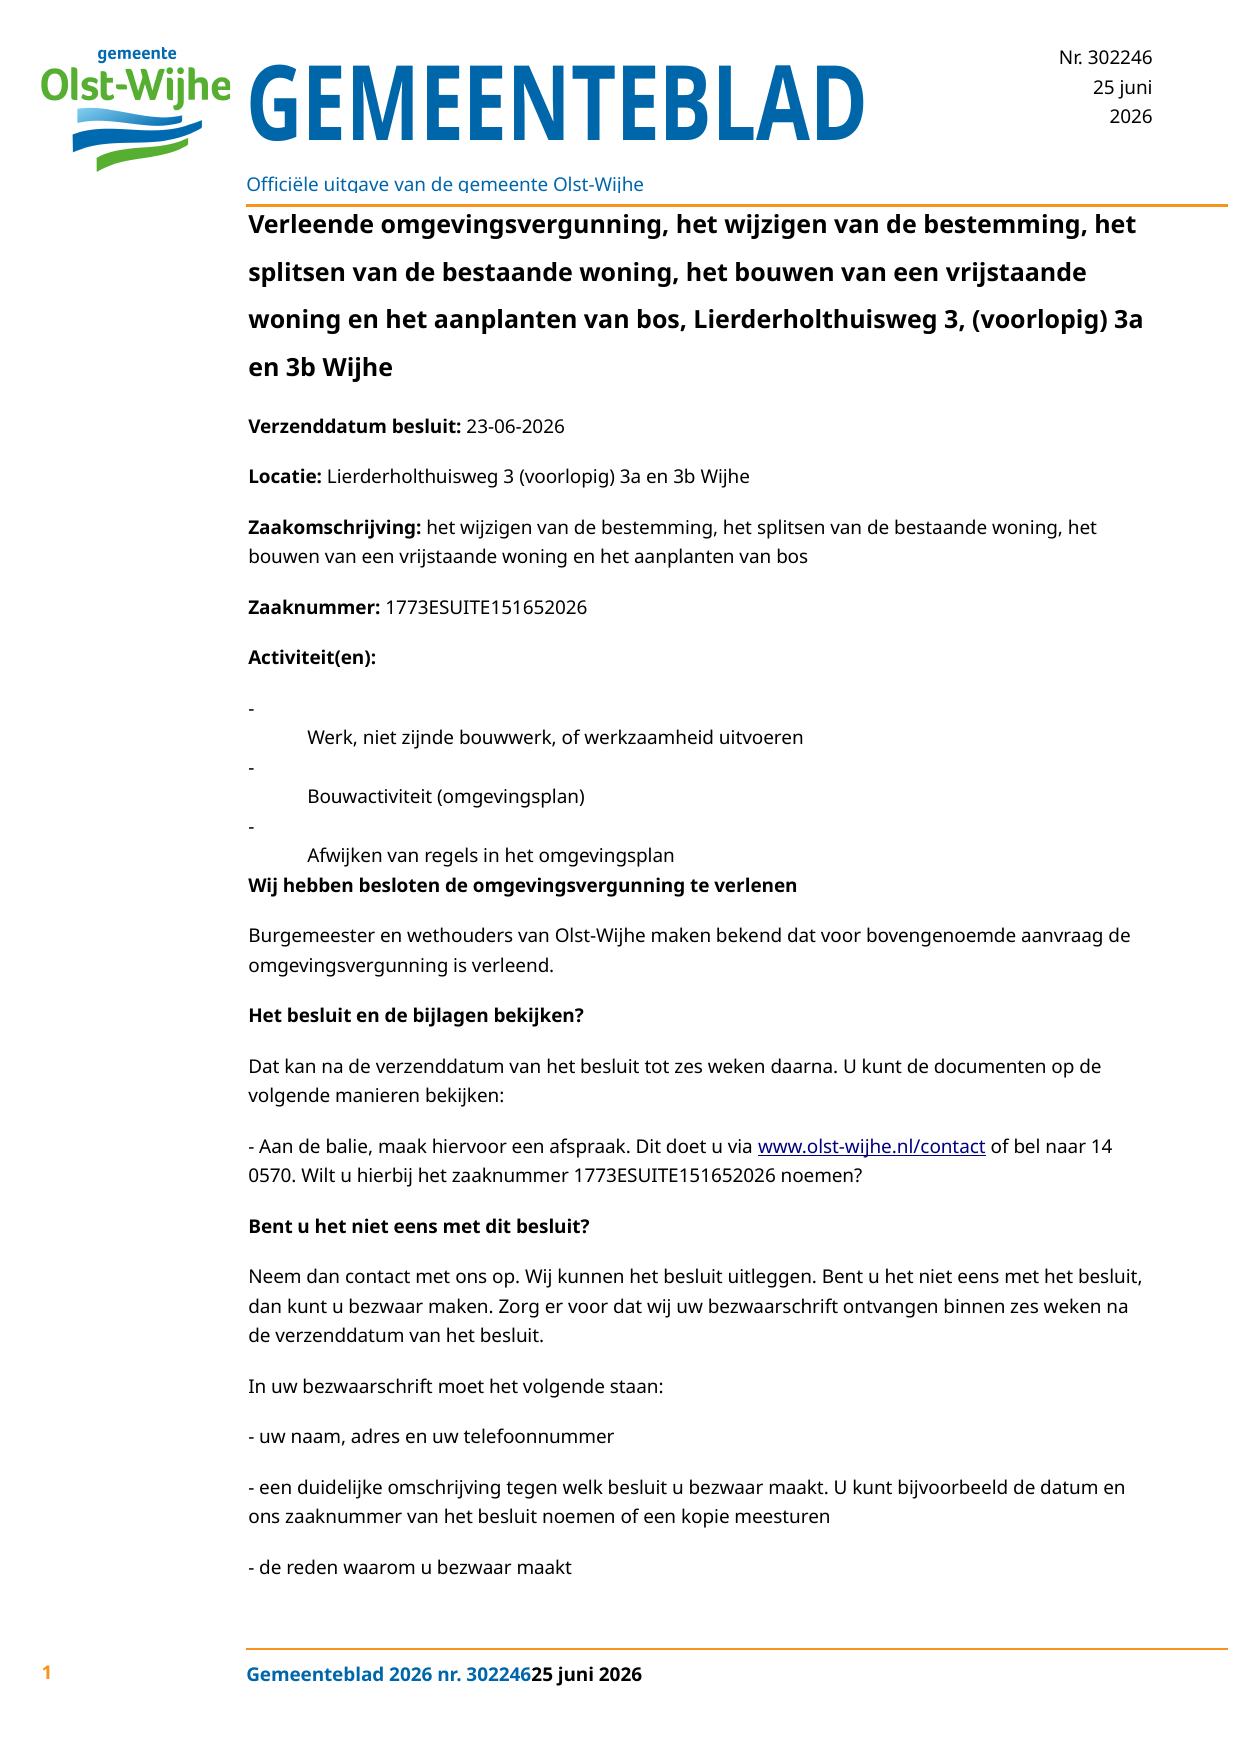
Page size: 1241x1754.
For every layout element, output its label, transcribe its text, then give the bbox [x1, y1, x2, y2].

text In uw bezwaarschrift moet het volgende staan: [248, 1373, 1152, 1399]
text Wij hebben besloten de omgevingsvergunning te verlenen [248, 872, 1152, 898]
text Burgemeester en wethouders van Olst-Wijhe maken bekend dat voor bovengenoemde aanvraag de omgevingsvergunning is verleend. [248, 923, 1152, 978]
text - uw naam, adres en uw telefoonnummer [248, 1423, 1152, 1449]
text Locatie: Lierderholthuisweg 3 (voorlopig) 3a en 3b Wijhe [248, 463, 1152, 489]
text Verzenddatum besluit: 23-06-2026 [248, 413, 1152, 439]
text - Aan de balie, maak hiervoor een afspraak. Dit doet u via www.olst-wijhe.nl/contact of bel naar 14 0570. Wilt u hierbij het zaaknummer 1773ESUITE151652026 noemen? [248, 1133, 1152, 1188]
list Bouwactiviteit (omgevingsplan) [248, 783, 1152, 809]
text Dat kan na de verzenddatum van het besluit tot zes weken daarna. U kunt de documenten op de volgende manieren bekijken: [248, 1053, 1152, 1108]
text Neem dan contact met ons op. Wij kunnen het besluit uitleggen. Bent u het niet eens met het besluit, dan kunt u bezwaar maken. Zorg er voor dat wij uw bezwaarschrift ontvangen binnen zes weken na de verzenddatum van het besluit. [248, 1263, 1152, 1348]
text - een duidelijke omschrijving tegen welk besluit u bezwaar maakt. U kunt bijvoorbeeld de datum en ons zaaknummer van het besluit noemen of een kopie meesturen [248, 1474, 1152, 1529]
text Zaaknummer: 1773ESUITE151652026 [248, 594, 1152, 620]
list Afwijken van regels in het omgevingsplan [248, 843, 1152, 868]
list Werk, niet zijnde bouwwerk, of werkzaamheid uitvoeren [248, 724, 1152, 750]
text - de reden waarom u bezwaar maakt [248, 1554, 1152, 1580]
picture [41, 47, 231, 172]
text Verleende omgevingsvergunning, het wijzigen van de bestemming, het splitsen van de bestaande woning, het bouwen van een vrijstaande woning en het aanplanten van bos, Lierderholthuisweg 3, (voorlopig) 3a en 3b Wijhe [248, 207, 1152, 384]
text Zaakomschrijving: het wijzigen van de bestemming, het splitsen van de bestaande woning, het bouwen van een vrijstaande woning en het aanplanten van bos [248, 514, 1152, 569]
text Het besluit en de bijlagen bekijken? [248, 1003, 1152, 1028]
text Activiteit(en): [248, 644, 1152, 670]
text Bent u het niet eens met dit besluit? [248, 1213, 1152, 1239]
